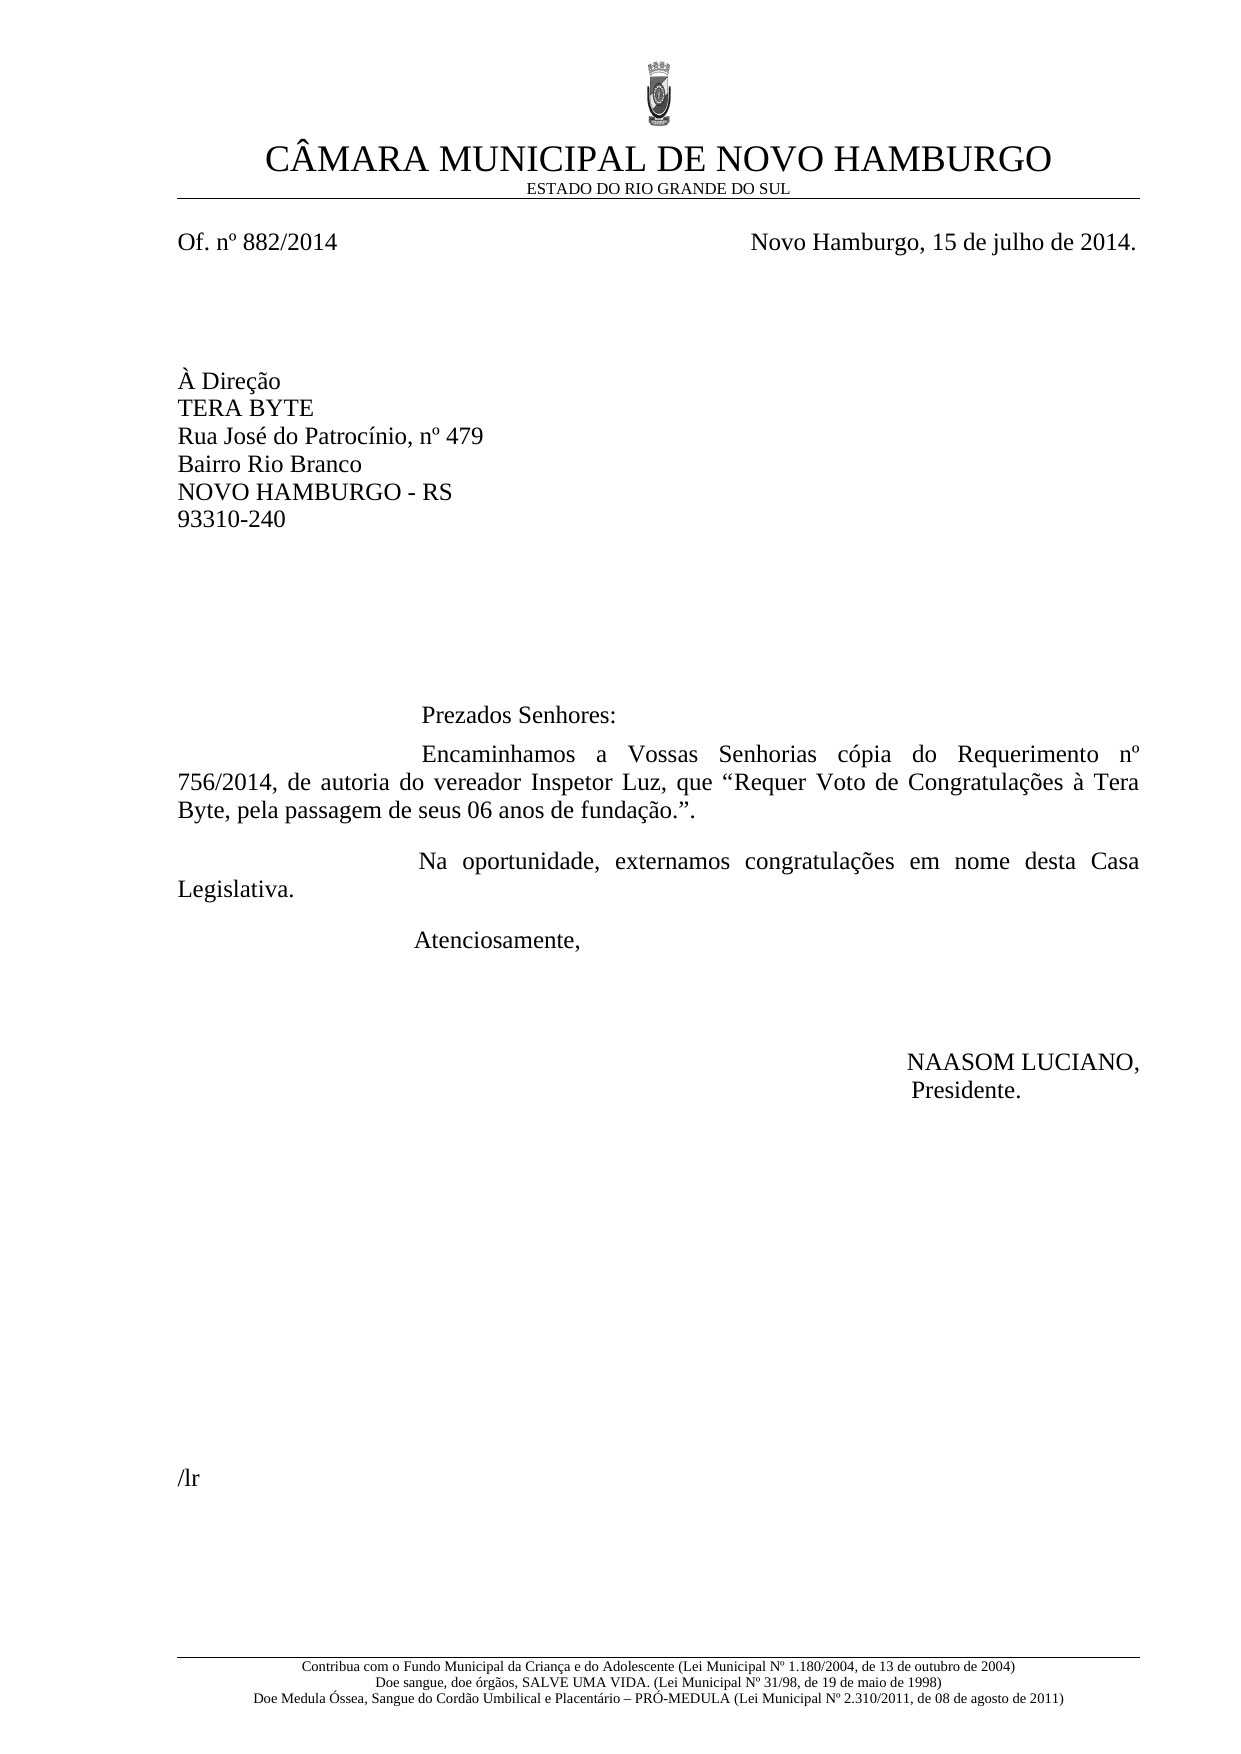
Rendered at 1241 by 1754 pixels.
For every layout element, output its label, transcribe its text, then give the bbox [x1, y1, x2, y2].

text TERA BYTE [177, 394, 1140, 422]
text Na oportunidade, externamos congratulações em nome desta Casa Legislativa. [177, 847, 1140, 903]
text Encaminhamos a Vossas Senhorias cópia do Requerimento nº 756/2014, de autoria do vereador Inspetor Luz, que “Requer Voto de Congratulações à Tera Byte, pela passagem de seus 06 anos de fundação.”. [177, 741, 1140, 824]
text À Direção [177, 367, 1140, 394]
text Bairro Rio Branco [177, 450, 1140, 478]
text Atenciosamente, [177, 926, 1140, 954]
text NOVO HAMBURGO - RS [177, 478, 1140, 505]
text Presidente. [768, 1076, 1140, 1104]
text Rua José do Patrocínio, nº 479 [177, 422, 1140, 450]
text /lr [177, 1464, 1140, 1492]
text Prezados Senhores: [177, 701, 1140, 729]
text 93310-240 [177, 505, 1140, 533]
text NAASOM LUCIANO, [177, 1048, 1140, 1076]
text Of. nº 882/2014 Novo Hamburgo, 15 de julho de 2014. [177, 228, 1140, 256]
